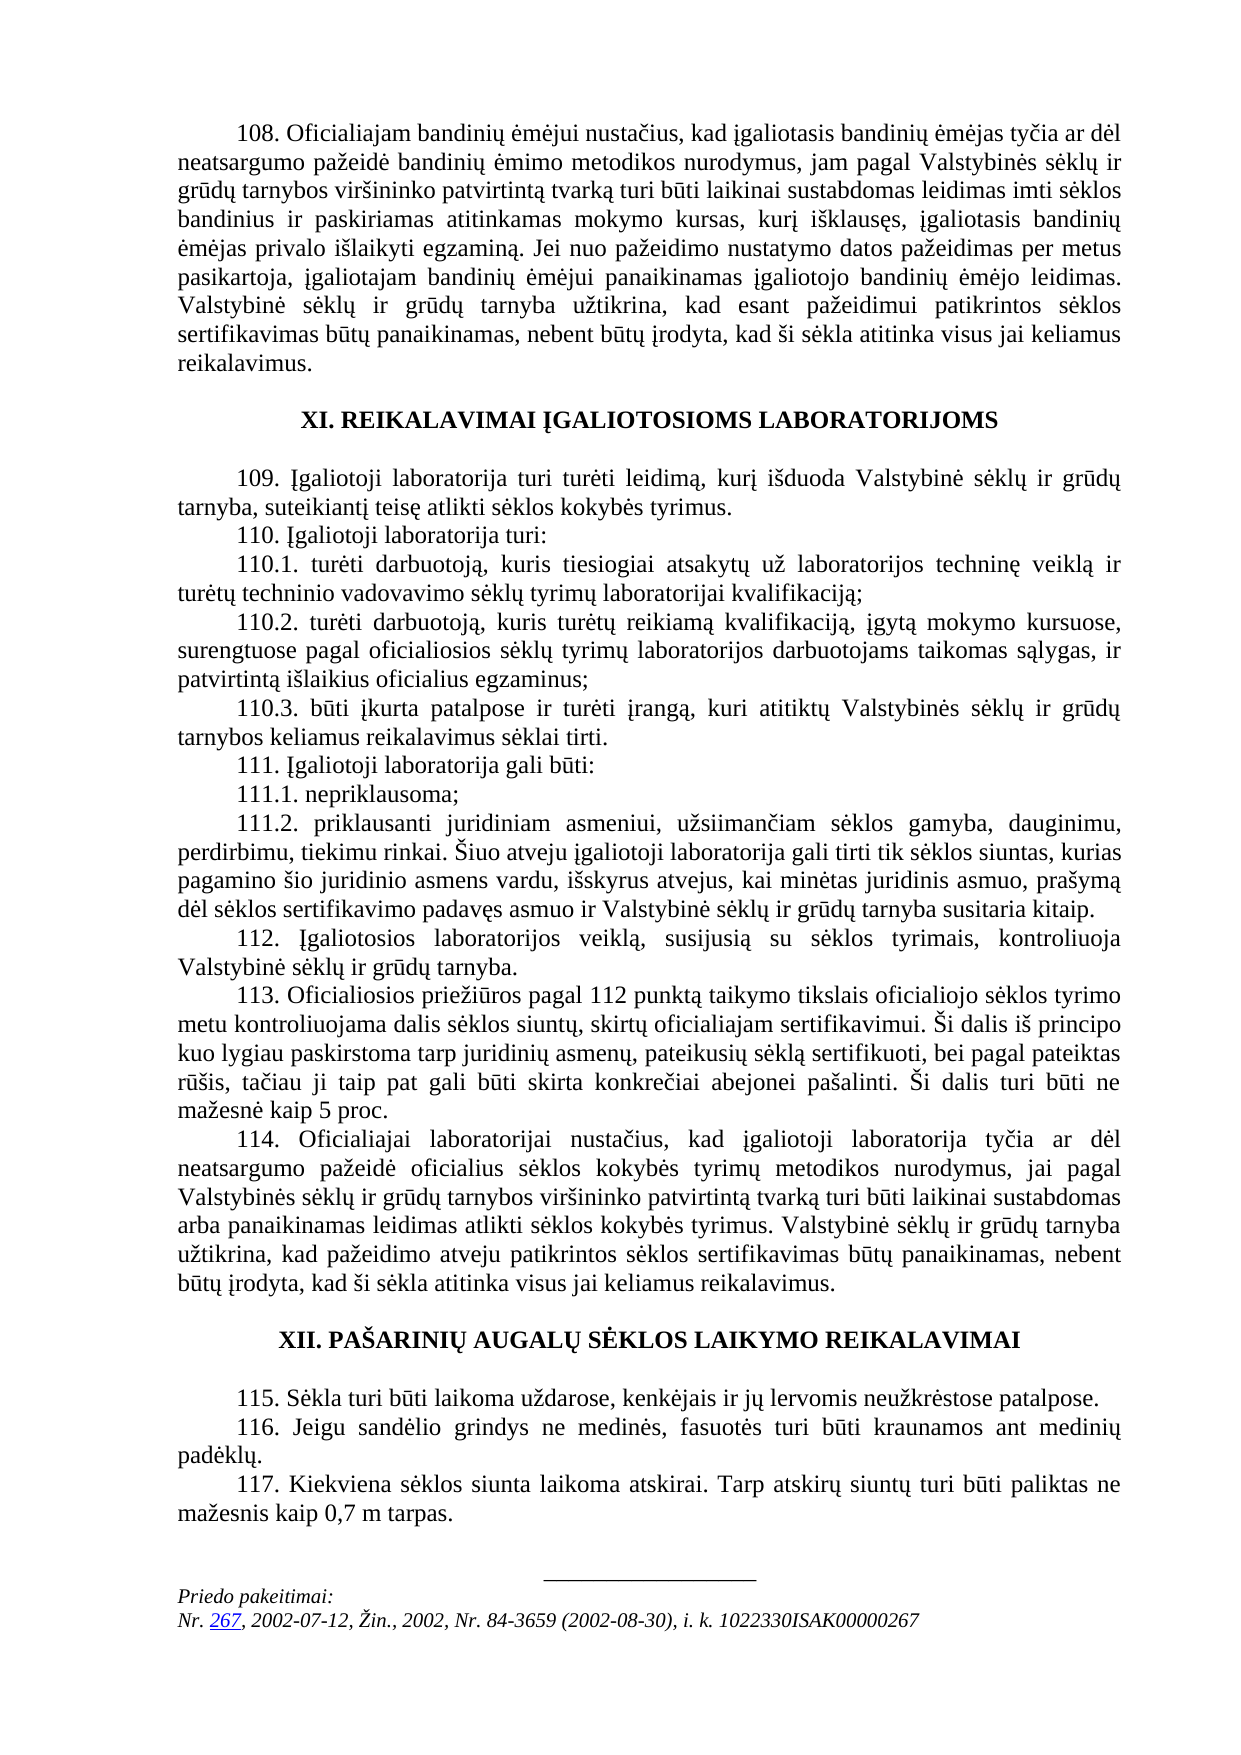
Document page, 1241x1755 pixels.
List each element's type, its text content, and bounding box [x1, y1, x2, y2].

text 110.3. būti įkurta patalpose ir turėti įrangą, kuri atitiktų Valstybinės sėklų ir grūdų tarnybos keliamus reikalavimus sėklai tirti. [177, 693, 1122, 751]
text 111.2. priklausanti juridiniam asmeniui, užsiimančiam sėklos gamyba, dauginimu, perdirbimu, tiekimu rinkai. Šiuo atveju įgaliotoji laboratorija gali tirti tik sėklos siuntas, kurias pagamino šio juridinio asmens vardu, išskyrus atvejus, kai minėtas juridinis asmuo, prašymą dėl sėklos sertifikavimo padavęs asmuo ir Valstybinė sėklų ir grūdų tarnyba susitaria kitaip. [177, 808, 1122, 923]
text Priedo pakeitimai: [177, 1584, 1122, 1608]
text 115. Sėkla turi būti laikoma uždarose, kenkėjais ir jų lervomis neužkrėstose patalpose. [177, 1383, 1122, 1412]
text 111. Įgaliotoji laboratorija gali būti: [177, 751, 1122, 779]
text 117. Kiekviena sėklos siunta laikoma atskirai. Tarp atskirų siuntų turi būti paliktas ne mažesnis kaip 0,7 m tarpas. [177, 1469, 1122, 1527]
text XII. PAŠARINIŲ AUGALŲ SĖKLOS LAIKYMO REIKALAVIMAI [177, 1326, 1122, 1354]
text 111.1. nepriklausoma; [177, 779, 1122, 808]
text 114. Oficialiajai laboratorijai nustačius, kad įgaliotoji laboratorija tyčia ar dėl neatsargumo pažeidė oficialius sėklos kokybės tyrimų metodikos nurodymus, jai pagal Valstybinės sėklų ir grūdų tarnybos viršininko patvirtintą tvarką turi būti laikinai sustabdomas arba panaikinamas leidimas atlikti sėklos kokybės tyrimus. Valstybinė sėklų ir grūdų tarnyba užtikrina, kad pažeidimo atveju patikrintos sėklos sertifikavimas būtų panaikinamas, nebent būtų įrodyta, kad ši sėkla atitinka visus jai keliamus reikalavimus. [177, 1124, 1122, 1297]
text XI. REIKALAVIMAI ĮGALIOTOSIOMS LABORATORIJOMS [177, 406, 1122, 434]
text 110. Įgaliotoji laboratorija turi: [177, 521, 1122, 549]
text 112. Įgaliotosios laboratorijos veiklą, susijusią su sėklos tyrimais, kontroliuoja Valstybinė sėklų ir grūdų tarnyba. [177, 923, 1122, 981]
text 113. Oficialiosios priežiūros pagal 112 punktą taikymo tikslais oficialiojo sėklos tyrimo metu kontroliuojama dalis sėklos siuntų, skirtų oficialiajam sertifikavimui. Ši dalis iš principo kuo lygiau paskirstoma tarp juridinių asmenų, pateikusių sėklą sertifikuoti, bei pagal pateiktas rūšis, tačiau ji taip pat gali būti skirta konkrečiai abejonei pašalinti. Ši dalis turi būti ne mažesnė kaip 5 proc. [177, 981, 1122, 1124]
text 108. Oficialiajam bandinių ėmėjui nustačius, kad įgaliotasis bandinių ėmėjas tyčia ar dėl neatsargumo pažeidė bandinių ėmimo metodikos nurodymus, jam pagal Valstybinės sėklų ir grūdų tarnybos viršininko patvirtintą tvarką turi būti laikinai sustabdomas leidimas imti sėklos bandinius ir paskiriamas atitinkamas mokymo kursas, kurį išklausęs, įgaliotasis bandinių ėmėjas privalo išlaikyti egzaminą. Jei nuo pažeidimo nustatymo datos pažeidimas per metus pasikartoja, įgaliotajam bandinių ėmėjui panaikinamas įgaliotojo bandinių ėmėjo leidimas. Valstybinė sėklų ir grūdų tarnyba užtikrina, kad esant pažeidimui patikrintos sėklos sertifikavimas būtų panaikinamas, nebent būtų įrodyta, kad ši sėkla atitinka visus jai keliamus reikalavimus. [177, 118, 1122, 377]
text 109. Įgaliotoji laboratorija turi turėti leidimą, kurį išduoda Valstybinė sėklų ir grūdų tarnyba, suteikiantį teisę atlikti sėklos kokybės tyrimus. [177, 463, 1122, 521]
text _________________ [177, 1556, 1122, 1584]
text 110.2. turėti darbuotoją, kuris turėtų reikiamą kvalifikaciją, įgytą mokymo kursuose, surengtuose pagal oficialiosios sėklų tyrimų laboratorijos darbuotojams taikomas sąlygas, ir patvirtintą išlaikius oficialius egzaminus; [177, 607, 1122, 693]
text 110.1. turėti darbuotoją, kuris tiesiogiai atsakytų už laboratorijos techninę veiklą ir turėtų techninio vadovavimo sėklų tyrimų laboratorijai kvalifikaciją; [177, 549, 1122, 607]
text 116. Jeigu sandėlio grindys ne medinės, fasuotės turi būti kraunamos ant medinių padėklų. [177, 1412, 1122, 1469]
text Nr. 267, 2002-07-12, Žin., 2002, Nr. 84-3659 (2002-08-30), i. k. 1022330ISAK00000267 [177, 1608, 1122, 1632]
